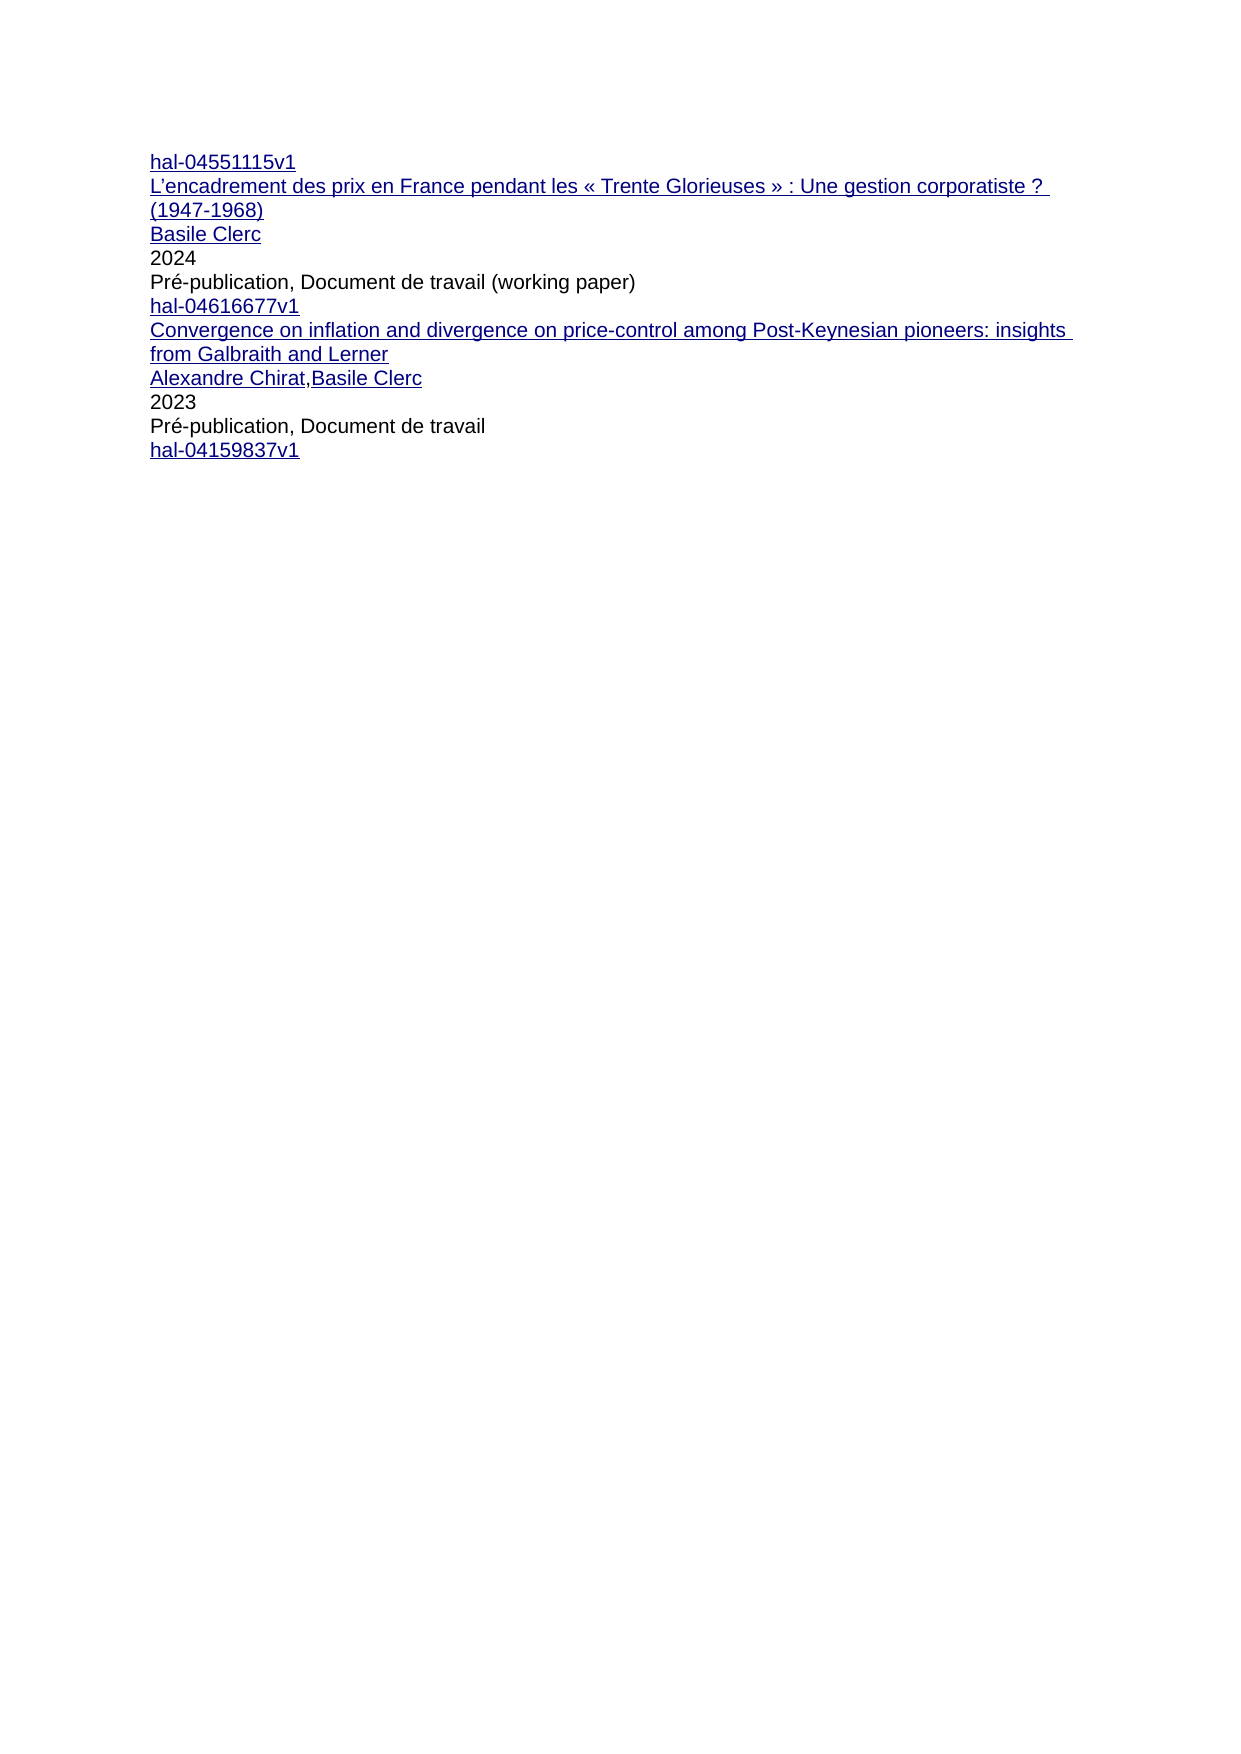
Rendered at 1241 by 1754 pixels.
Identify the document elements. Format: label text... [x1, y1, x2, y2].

table_cell hal-04551115v1 [150, 150, 1090, 174]
table_cell Convergence on inflation and divergence on price-control among Post-Keynesian pioneers: insights from Galbraith and Lerner Alexandre Chirat,Basile Clerc 2023 Pré-publication, Document de travail hal-04159837v1 [150, 318, 1090, 461]
table_cell L’encadrement des prix en France pendant les « Trente Glorieuses » : Une gestion corporatiste ? (1947-1968) Basile Clerc 2024 Pré-publication, Document de travail (working paper) hal-04616677v1 [150, 174, 1090, 318]
